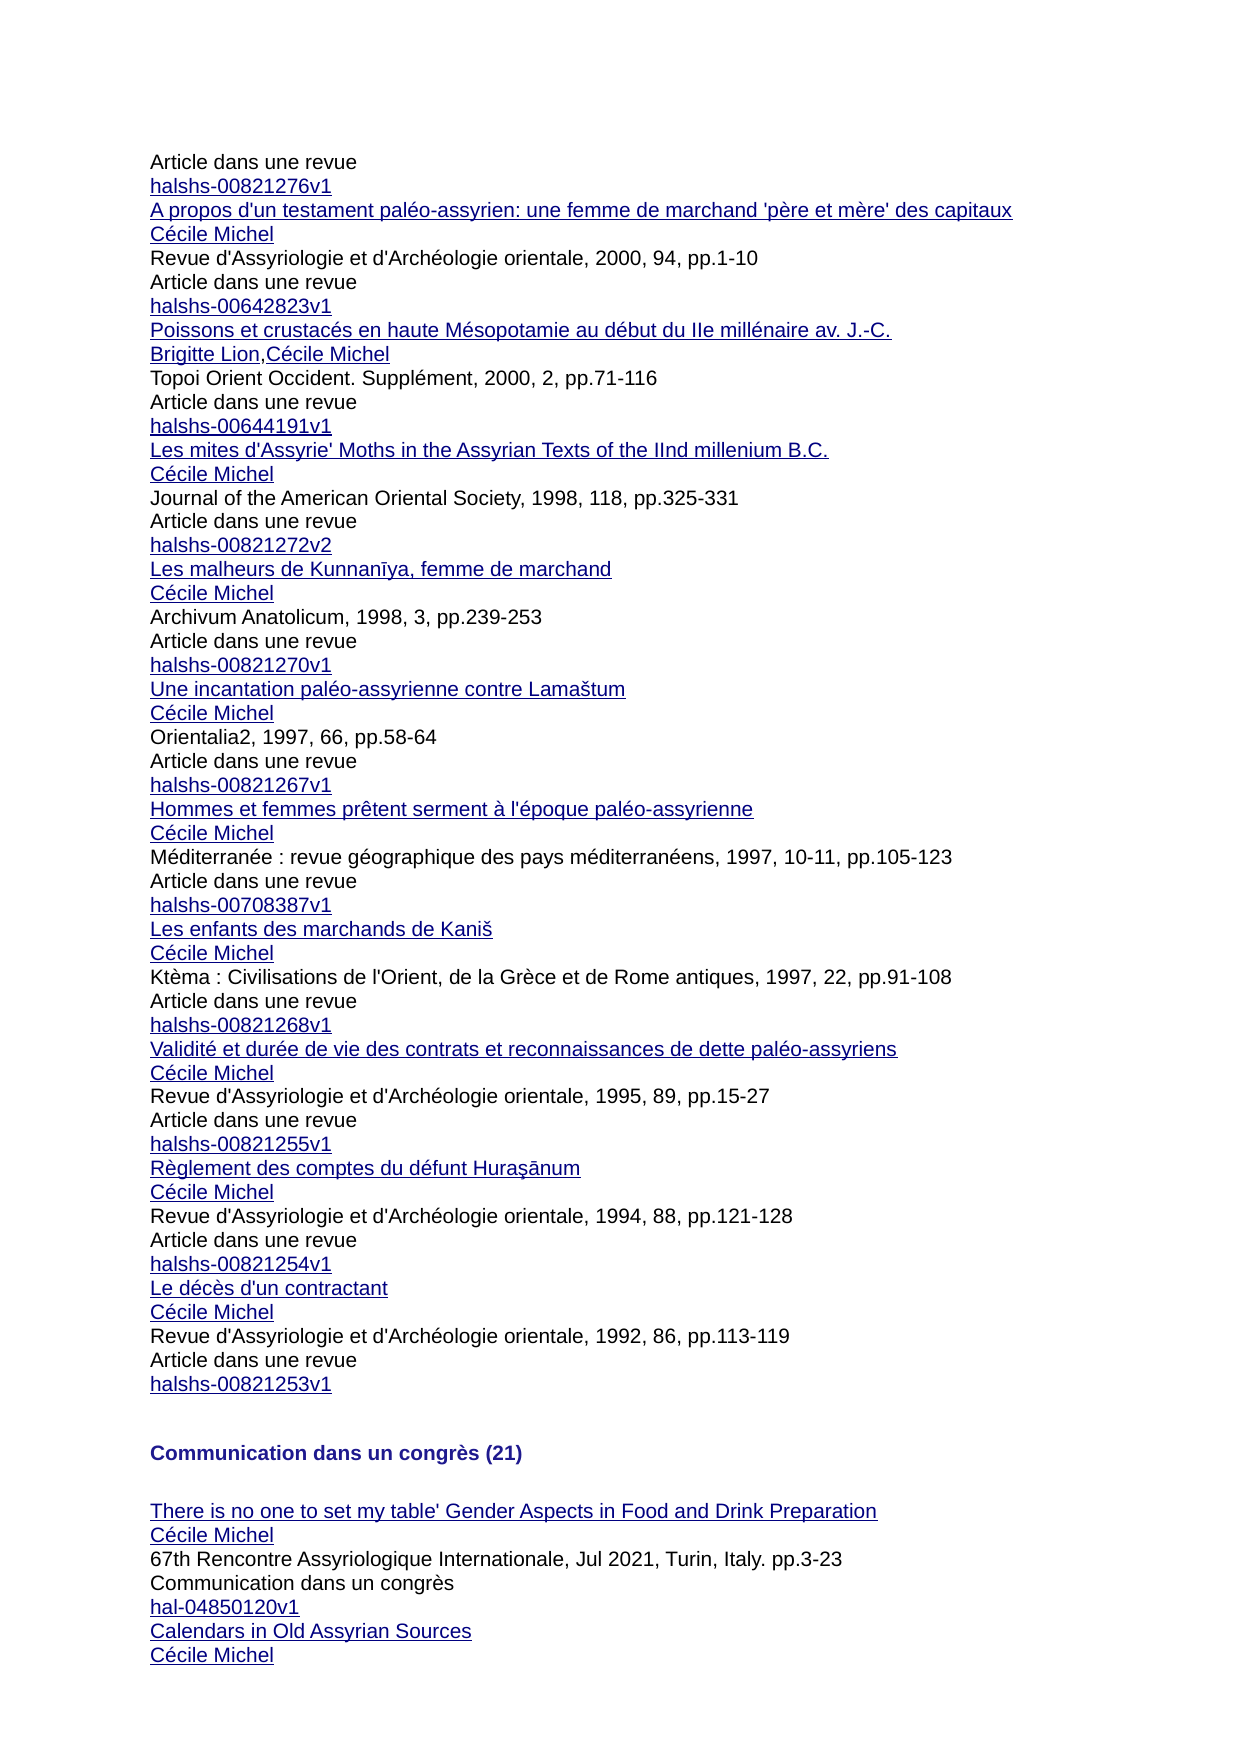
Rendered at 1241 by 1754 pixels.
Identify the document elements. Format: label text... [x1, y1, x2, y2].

table_cell Validité et durée de vie des contrats et reconnaissances de dette paléo-assyriens Cécile Michel Revue d'Assyriologie et d'Archéologie orientale, 1995, 89, pp.15-27 Article dans une revue halshs-00821255v1 [150, 1036, 1090, 1156]
table_cell Le décès d'un contractant Cécile Michel Revue d'Assyriologie et d'Archéologie orientale, 1992, 86, pp.113-119 Article dans une revue halshs-00821253v1 [150, 1276, 1090, 1396]
table_header There is no one to set my table' Gender Aspects in Food and Drink Preparation Cécile Michel 67th Rencontre Assyriologique Internationale, Jul 2021, Turin, Italy. pp.3-23 Communication dans un congrès hal-04850120v1 [150, 1499, 1090, 1619]
table_cell Article dans une revue halshs-00821276v1 [150, 150, 1090, 198]
table_cell Les mites d'Assyrie' Moths in the Assyrian Texts of the IInd millenium B.C. Cécile Michel Journal of the American Oriental Society, 1998, 118, pp.325-331 Article dans une revue halshs-00821272v2 [150, 438, 1090, 557]
table_cell Les malheurs de Kunnanīya, femme de marchand Cécile Michel Archivum Anatolicum, 1998, 3, pp.239-253 Article dans une revue halshs-00821270v1 [150, 557, 1090, 677]
subtitle Communication dans un congrès (21) [150, 1441, 1090, 1464]
table_cell A propos d'un testament paléo-assyrien: une femme de marchand 'père et mère' des capitaux Cécile Michel Revue d'Assyriologie et d'Archéologie orientale, 2000, 94, pp.1-10 Article dans une revue halshs-00642823v1 [150, 198, 1090, 318]
table_cell Calendars in Old Assyrian Sources Cécile Michel [150, 1619, 1090, 1667]
table_cell Une incantation paléo-assyrienne contre Lamaštum Cécile Michel Orientalia2, 1997, 66, pp.58-64 Article dans une revue halshs-00821267v1 [150, 677, 1090, 797]
table_cell Hommes et femmes prêtent serment à l'époque paléo-assyrienne Cécile Michel Méditerranée : revue géographique des pays méditerranéens, 1997, 10-11, pp.105-123 Article dans une revue halshs-00708387v1 [150, 797, 1090, 917]
table_cell Règlement des comptes du défunt Huraşānum Cécile Michel Revue d'Assyriologie et d'Archéologie orientale, 1994, 88, pp.121-128 Article dans une revue halshs-00821254v1 [150, 1156, 1090, 1276]
table_cell Poissons et crustacés en haute Mésopotamie au début du IIe millénaire av. J.-C. Brigitte Lion,Cécile Michel Topoi Orient Occident. Supplément, 2000, 2, pp.71-116 Article dans une revue halshs-00644191v1 [150, 318, 1090, 437]
table_cell Les enfants des marchands de Kaniš Cécile Michel Ktèma : Civilisations de l'Orient, de la Grèce et de Rome antiques, 1997, 22, pp.91-108 Article dans une revue halshs-00821268v1 [150, 917, 1090, 1036]
